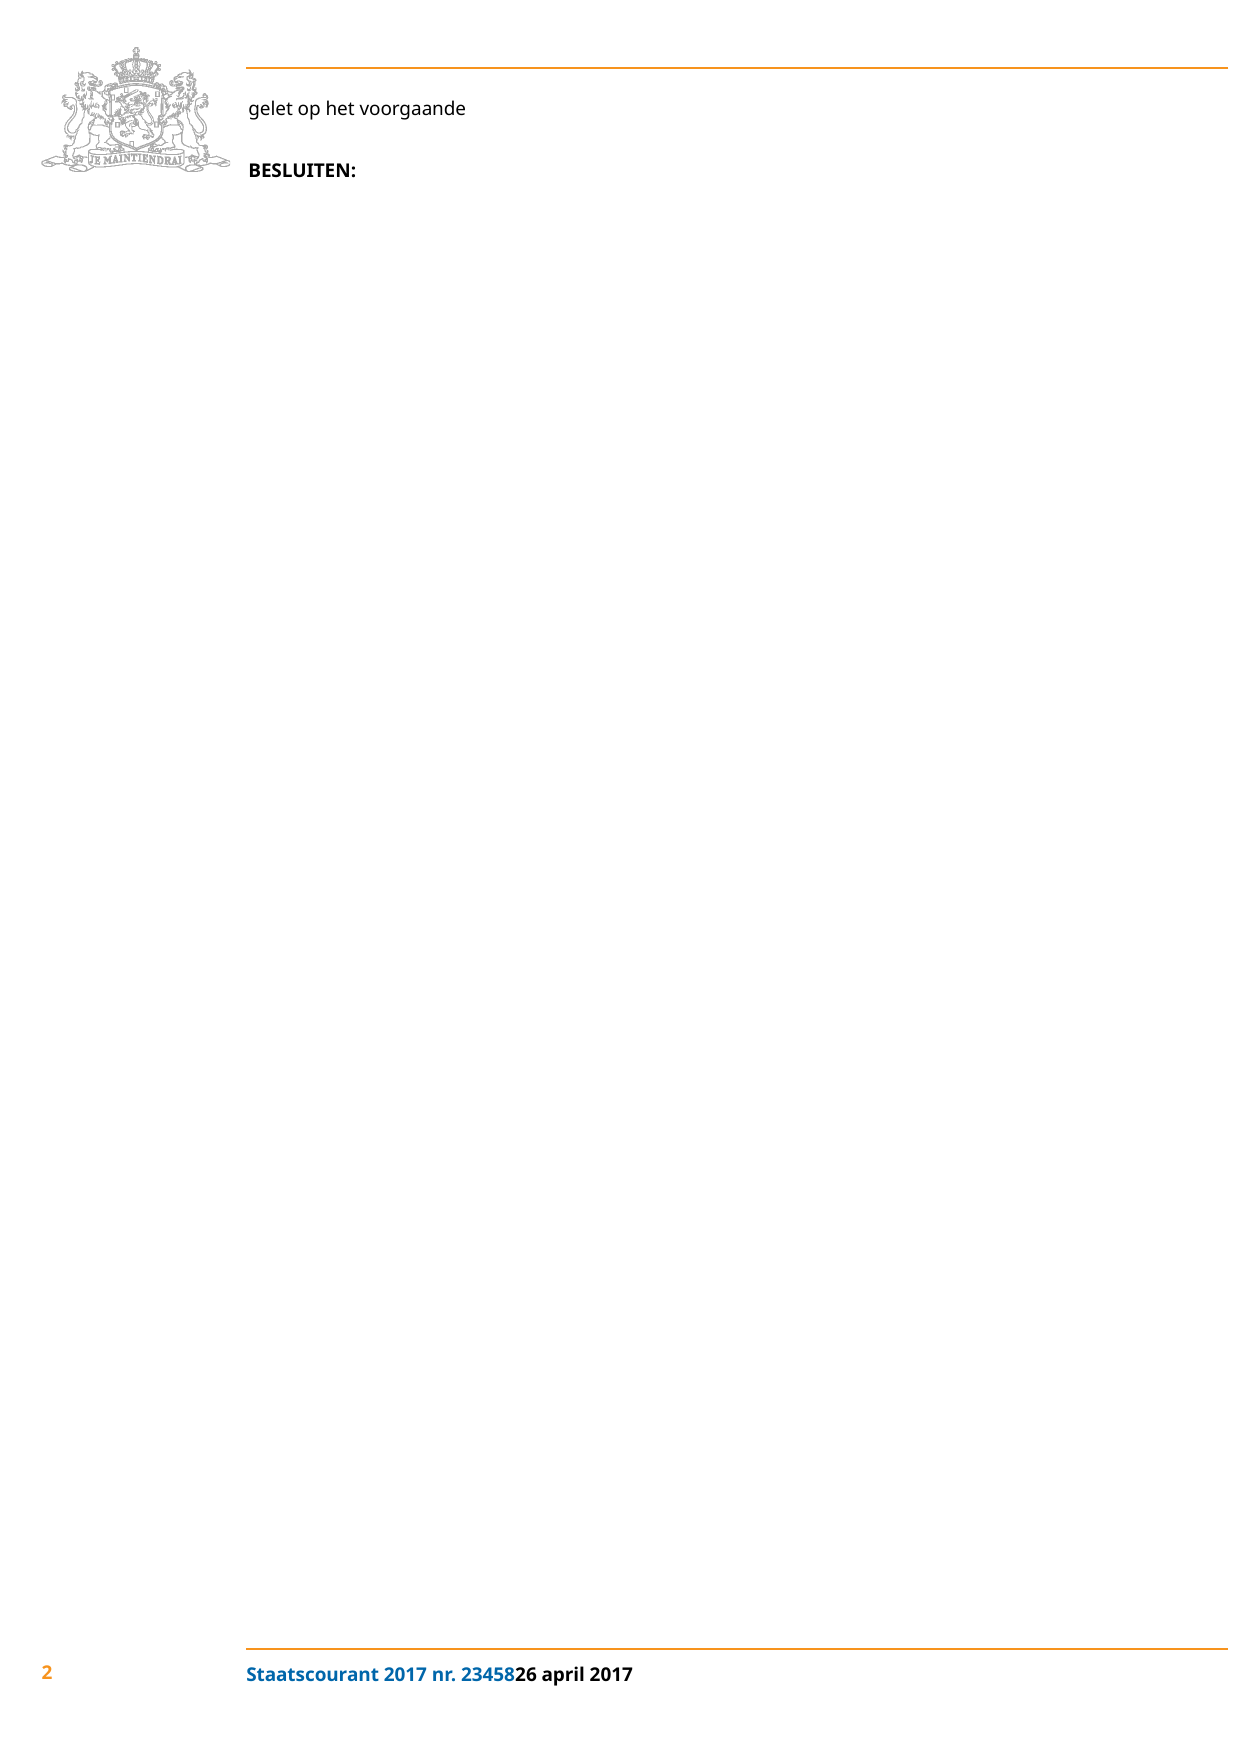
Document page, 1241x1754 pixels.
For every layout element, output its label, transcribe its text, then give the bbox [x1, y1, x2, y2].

text BESLUITEN: [248, 157, 1152, 183]
picture [41, 47, 231, 172]
text gelet op het voorgaande [248, 95, 1152, 121]
